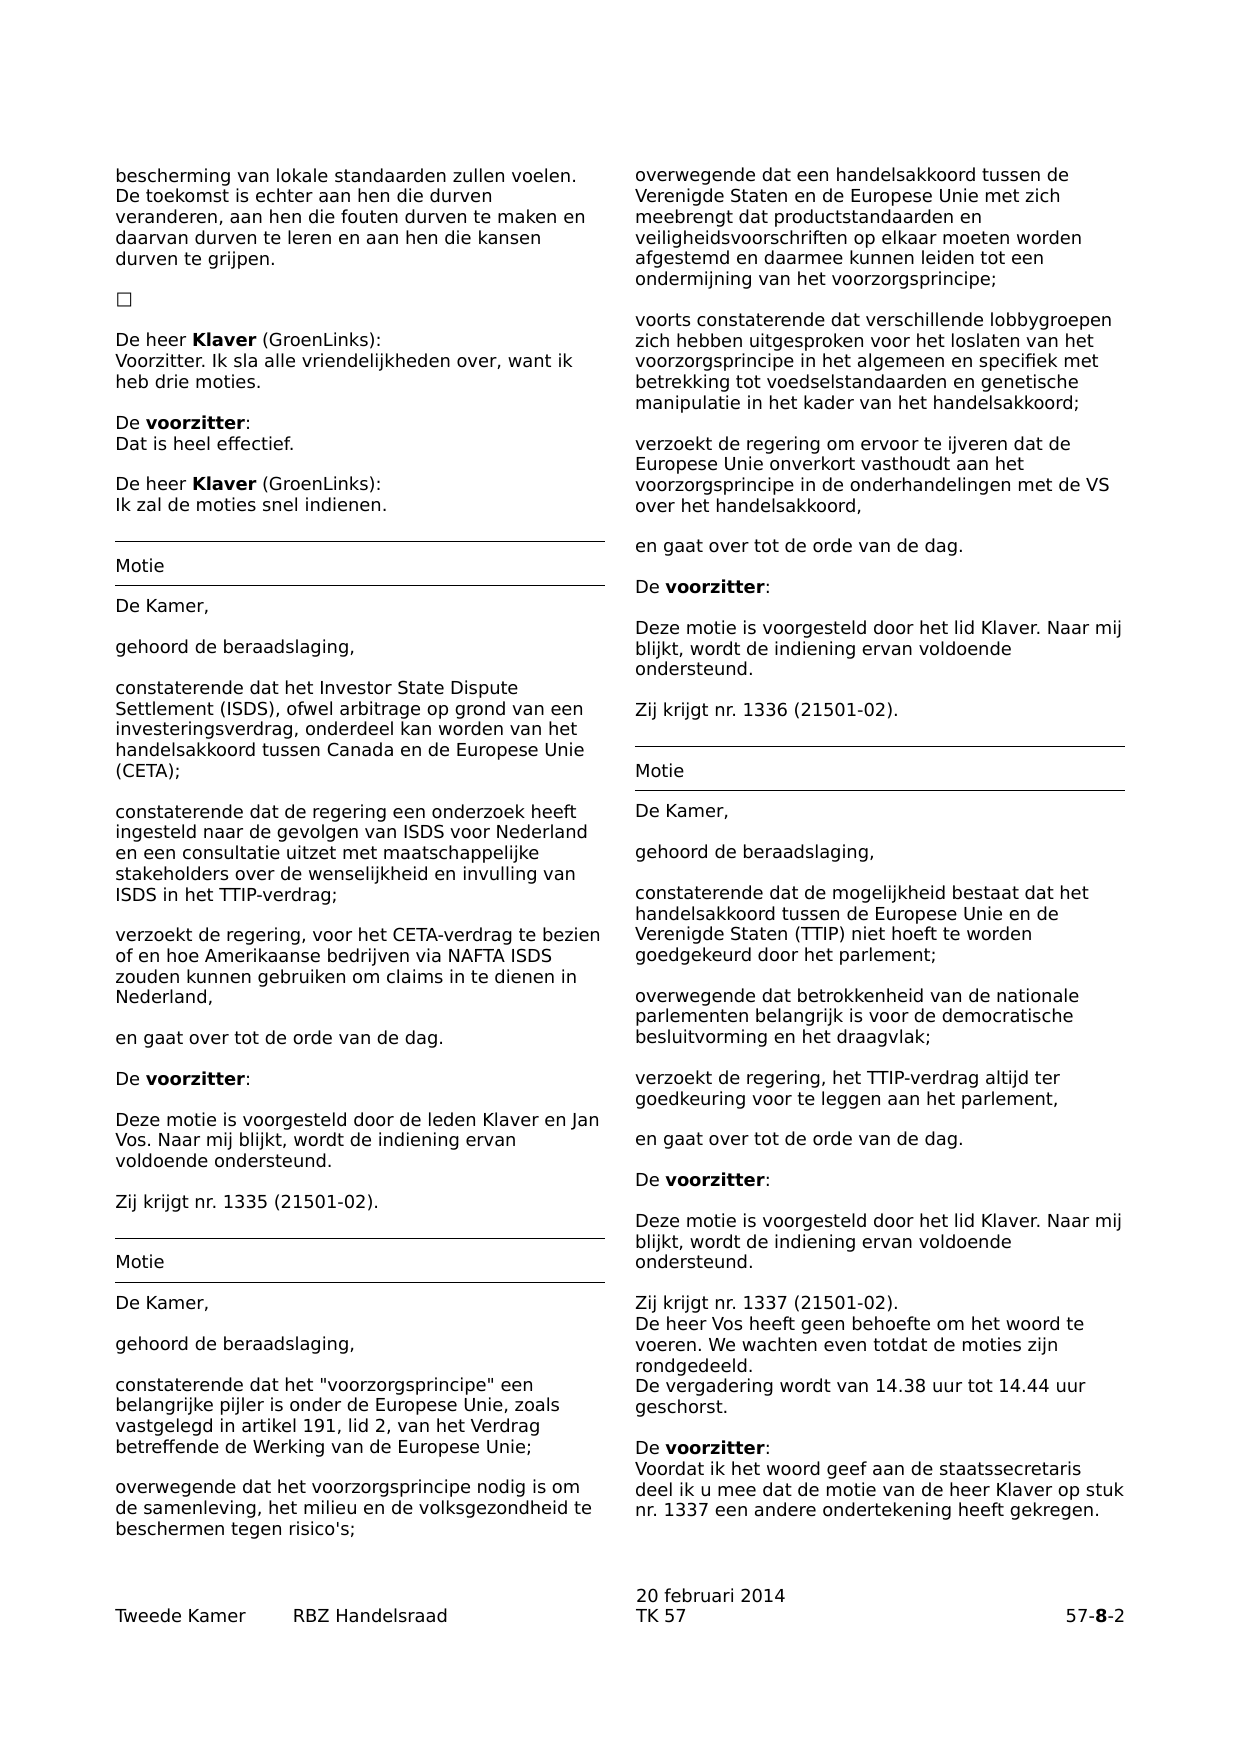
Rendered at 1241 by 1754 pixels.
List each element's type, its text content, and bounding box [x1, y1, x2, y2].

text De Kamer, [115, 1293, 605, 1314]
text voorts constaterende dat verschillende lobbygroepen zich hebben uitgesproken voor het loslaten van het voorzorgsprincipe in het algemeen en specifiek met betrekking tot voedselstandaarden en genetische manipulatie in het kader van het handelsakkoord; [635, 310, 1125, 413]
text bescherming van lokale standaarden zullen voelen. De toekomst is echter aan hen die durven veranderen, aan hen die fouten durven te maken en daarvan durven te leren en aan hen die kansen durven te grijpen. [115, 165, 605, 269]
text De voorzitter: [635, 1438, 1125, 1458]
text De vergadering wordt van 14.38 uur tot 14.44 uur geschorst. [635, 1376, 1125, 1418]
text gehoord de beraadslaging, [115, 1334, 605, 1354]
text en gaat over tot de orde van de dag. [635, 1129, 1125, 1150]
text Deze motie is voorgesteld door de leden Klaver en Jan Vos. Naar mij blijkt, wordt de indiening ervan voldoende ondersteund. [115, 1109, 605, 1172]
text overwegende dat het voorzorgsprincipe nodig is om de samenleving, het milieu en de volksgezondheid te beschermen tegen risico's; [115, 1477, 605, 1539]
text Ik zal de moties snel indienen. [115, 495, 605, 516]
text De heer Klaver (GroenLinks): [115, 474, 605, 495]
text Motie [115, 1252, 605, 1273]
text en gaat over tot de orde van de dag. [635, 536, 1125, 557]
text De voorzitter: [115, 413, 605, 433]
text verzoekt de regering om ervoor te ijveren dat de Europese Unie onverkort vasthoudt aan het voorzorgsprincipe in de onderhandelingen met de VS over het handelsakkoord, [635, 433, 1125, 516]
text Motie [635, 761, 1125, 781]
text constaterende dat de regering een onderzoek heeft ingesteld naar de gevolgen van ISDS voor Nederland en een consultatie uitzet met maatschappelijke stakeholders over de wenselijkheid en invulling van ISDS in het TTIP-verdrag; [115, 801, 605, 905]
text Zij krijgt nr. 1336 (21501-02). [635, 700, 1125, 721]
text Dat is heel effectief. [115, 433, 605, 454]
text overwegende dat een handelsakkoord tussen de Verenigde Staten en de Europese Unie met zich meebrengt dat productstandaarden en veiligheidsvoorschriften op elkaar moeten worden afgestemd en daarmee kunnen leiden tot een ondermijning van het voorzorgsprincipe; [635, 165, 1125, 290]
text gehoord de beraadslaging, [115, 637, 605, 658]
text De voorzitter: [115, 1069, 605, 1089]
text Voordat ik het woord geef aan de staatssecretaris deel ik u mee dat de motie van de heer Klaver op stuk nr. 1337 een andere ondertekening heeft gekregen. [635, 1458, 1125, 1521]
text Zij krijgt nr. 1335 (21501-02). [115, 1192, 605, 1212]
text De heer Vos heeft geen behoefte om het woord te voeren. We wachten even totdat de moties zijn rondgedeeld. [635, 1314, 1125, 1376]
text De voorzitter: [635, 577, 1125, 598]
text Deze motie is voorgesteld door het lid Klaver. Naar mij blijkt, wordt de indiening ervan voldoende ondersteund. [635, 1211, 1125, 1273]
text verzoekt de regering, voor het CETA-verdrag te bezien of en hoe Amerikaanse bedrijven via NAFTA ISDS zouden kunnen gebruiken om claims in te dienen in Nederland, [115, 925, 605, 1008]
text De Kamer, [115, 596, 605, 617]
text ⬜ [115, 289, 605, 310]
text constaterende dat de mogelijkheid bestaat dat het handelsakkoord tussen de Europese Unie en de Verenigde Staten (TTIP) niet hoeft te worden goedgekeurd door het parlement; [635, 883, 1125, 966]
text constaterende dat het "voorzorgsprincipe" een belangrijke pijler is onder de Europese Unie, zoals vastgelegd in artikel 191, lid 2, van het Verdrag betreffende de Werking van de Europese Unie; [115, 1374, 605, 1457]
text Voorzitter. Ik sla alle vriendelijkheden over, want ik heb drie moties. [115, 351, 605, 393]
text overwegende dat betrokkenheid van de nationale parlementen belangrijk is voor de democratische besluitvorming en het draagvlak; [635, 986, 1125, 1048]
text en gaat over tot de orde van de dag. [115, 1028, 605, 1049]
text Motie [115, 556, 605, 576]
text Zij krijgt nr. 1337 (21501-02). [635, 1293, 1125, 1314]
text Deze motie is voorgesteld door het lid Klaver. Naar mij blijkt, wordt de indiening ervan voldoende ondersteund. [635, 618, 1125, 680]
text gehoord de beraadslaging, [635, 842, 1125, 863]
text De heer Klaver (GroenLinks): [115, 330, 605, 351]
text De voorzitter: [635, 1170, 1125, 1191]
text De Kamer, [635, 801, 1125, 822]
text verzoekt de regering, het TTIP-verdrag altijd ter goedkeuring voor te leggen aan het parlement, [635, 1068, 1125, 1109]
text constaterende dat het Investor State Dispute Settlement (ISDS), ofwel arbitrage op grond van een investeringsverdrag, onderdeel kan worden van het handelsakkoord tussen Canada en de Europese Unie (CETA); [115, 678, 605, 781]
